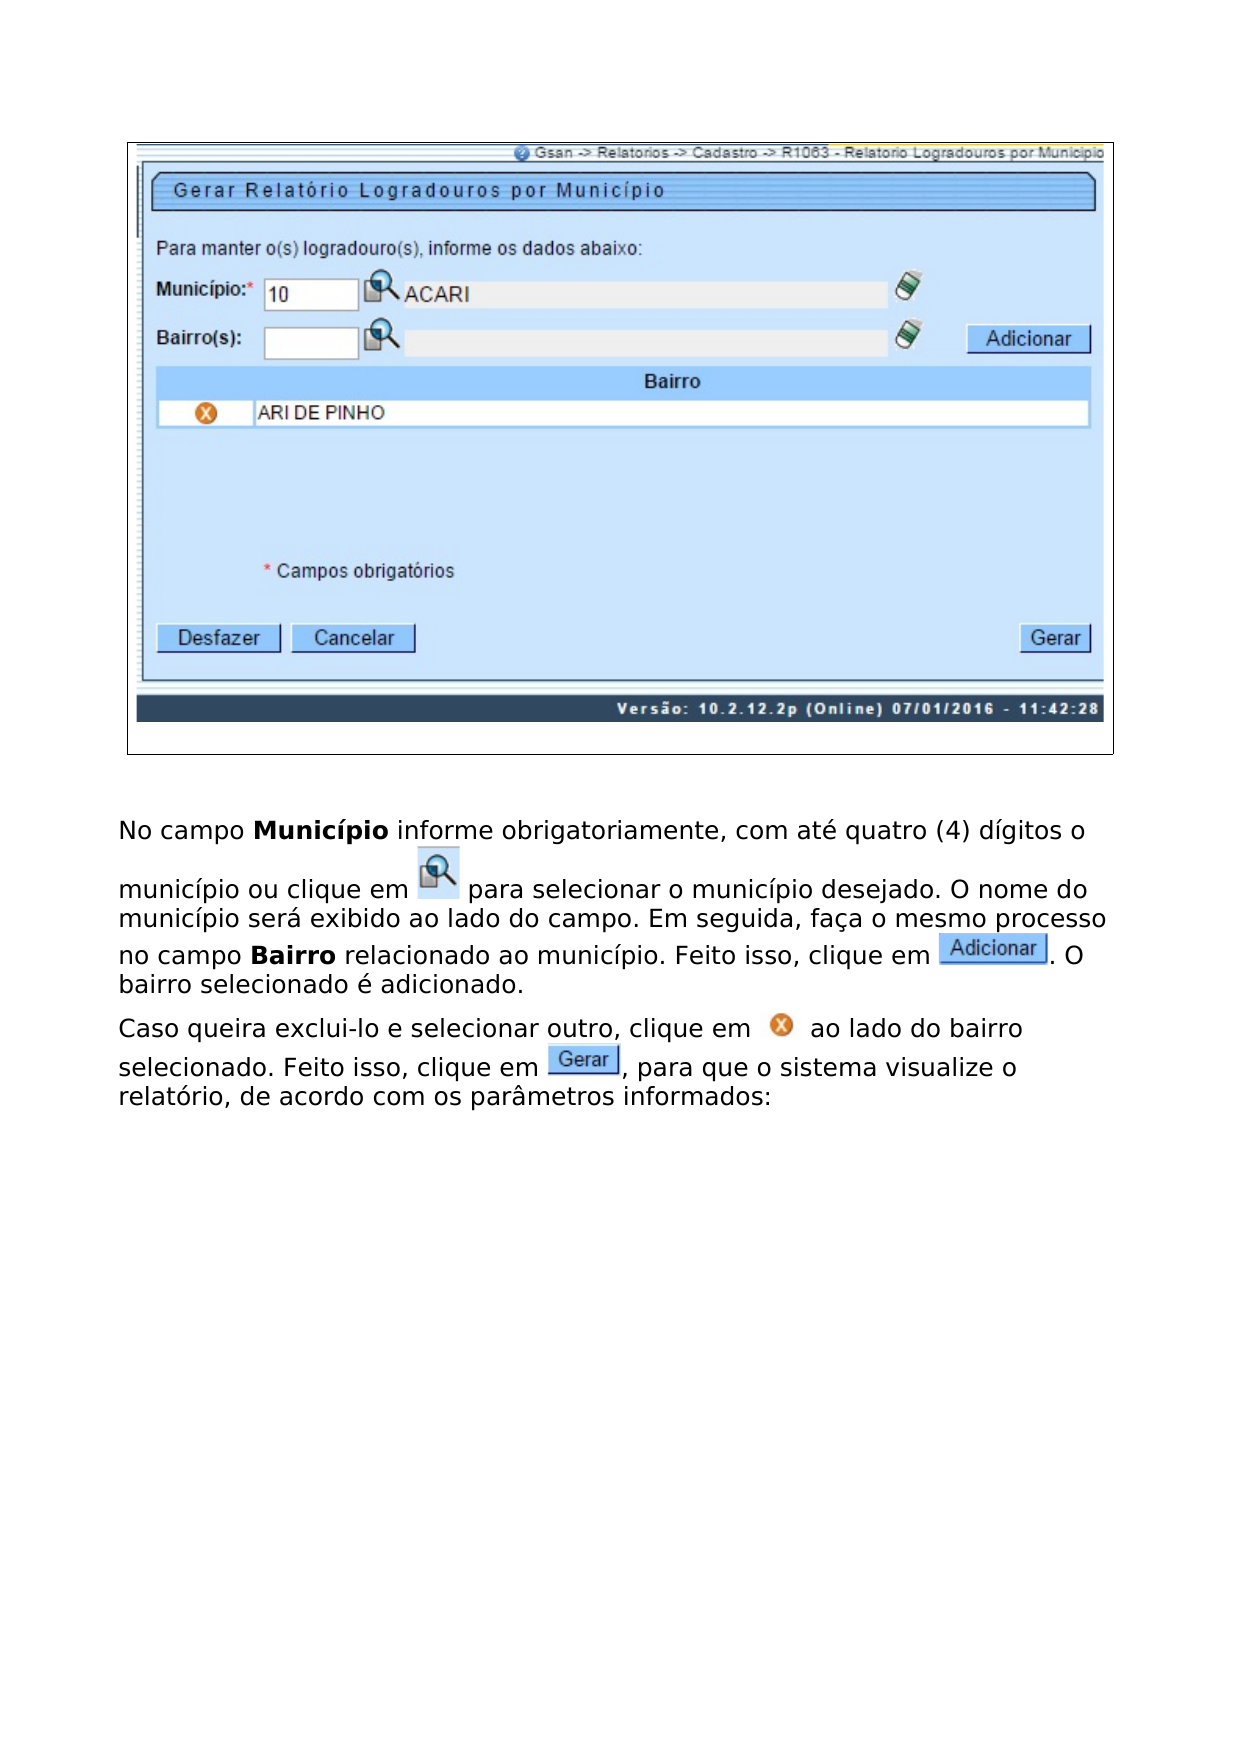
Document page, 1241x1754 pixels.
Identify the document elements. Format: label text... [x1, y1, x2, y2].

picture [417, 845, 460, 899]
picture [136, 144, 1104, 722]
picture [547, 1043, 621, 1076]
picture [938, 933, 1049, 965]
table_header [128, 143, 1113, 753]
text No campo Município informe obrigatoriamente, com até quatro (4) dígitos o município ou clique em para selecionar o município desejado. O nome do município será exibido ao lado do campo. Em seguida, faça o mesmo processo no campo Bairro relacionado ao município. Feito isso, clique em . O bairro selecionado é adicionado. [118, 816, 1122, 1000]
picture [760, 1012, 803, 1038]
text Caso queira exclui-lo e selecionar outro, clique em ao lado do bairro selecionado. Feito isso, clique em , para que o sistema visualize o relatório, de acordo com os parâmetros informados: [118, 1012, 1122, 1111]
